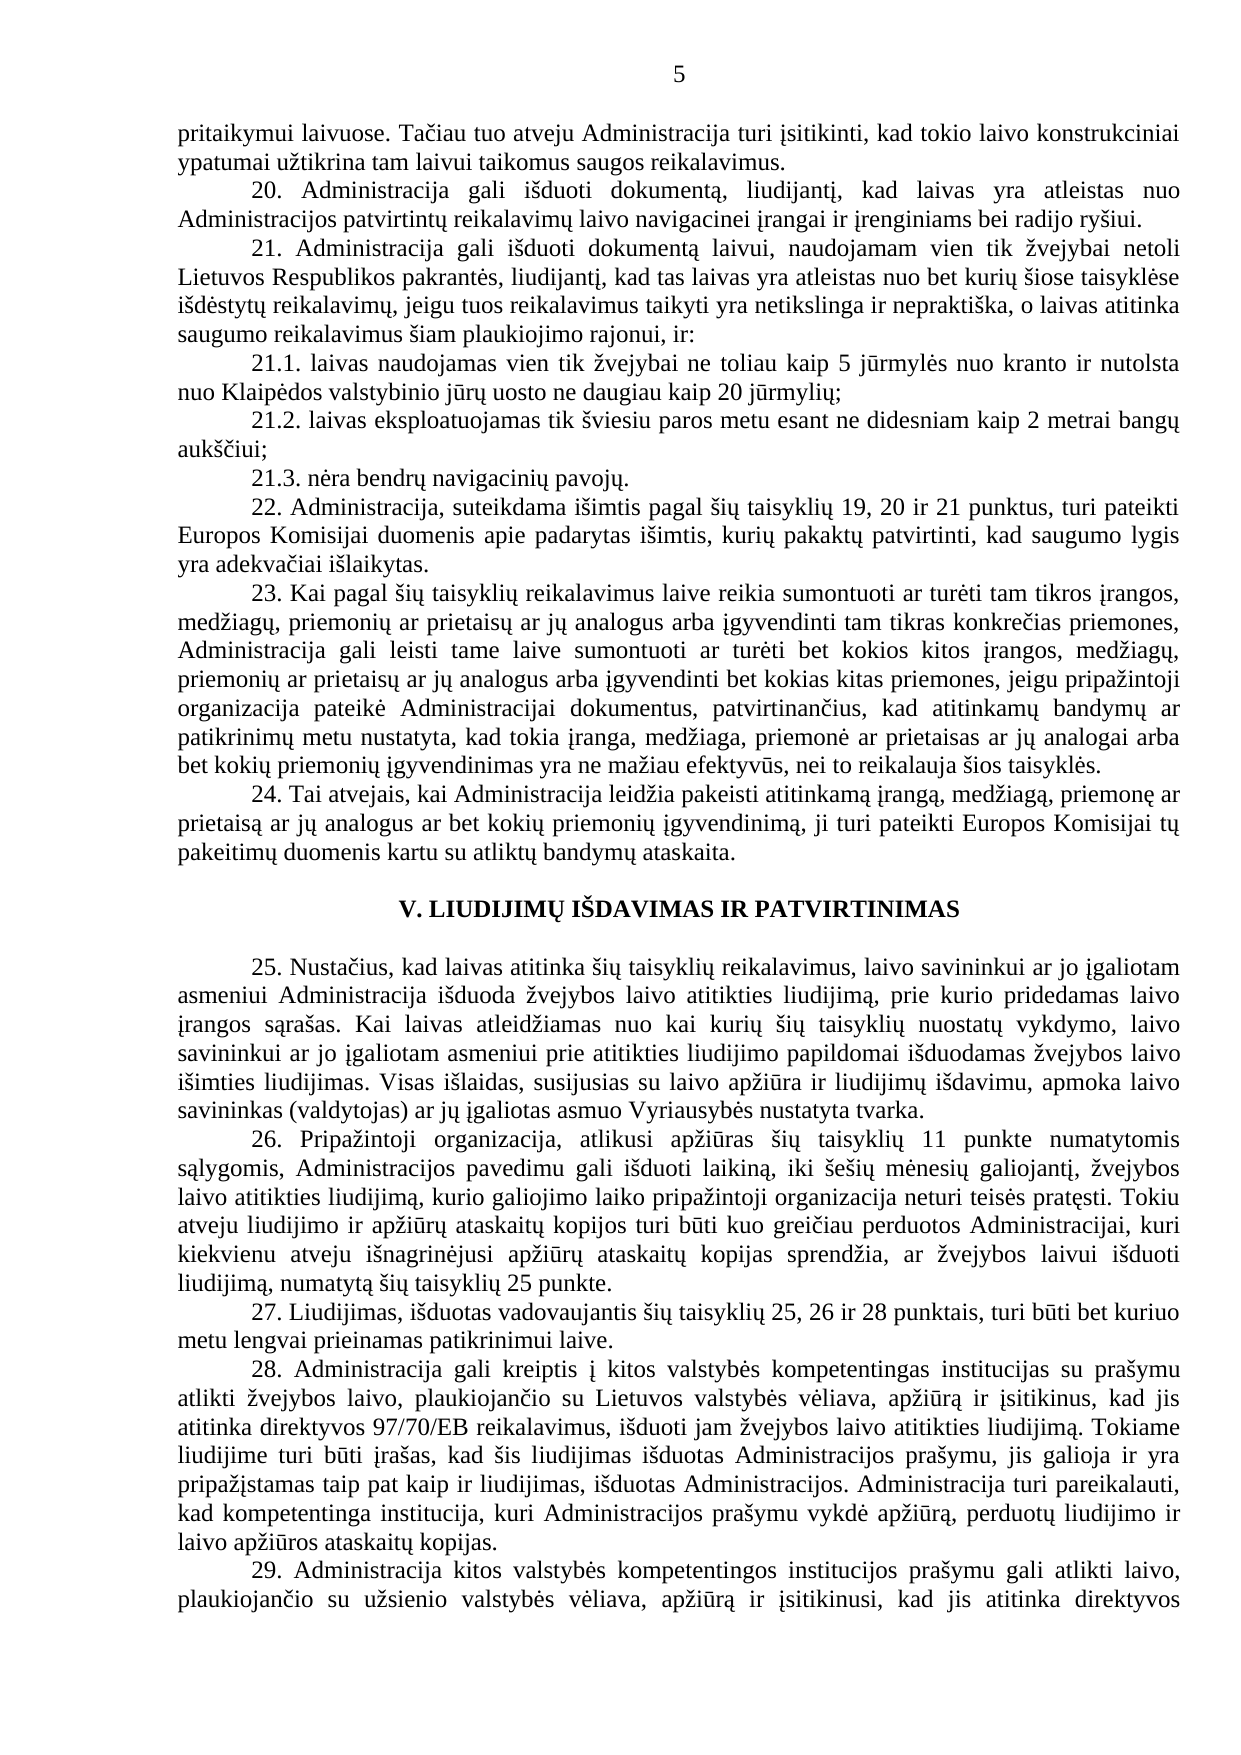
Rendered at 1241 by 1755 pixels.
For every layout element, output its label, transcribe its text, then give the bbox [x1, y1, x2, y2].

text 28. Administracija gali kreiptis į kitos valstybės kompetentingas institucijas su prašymu atlikti žvejybos laivo, plaukiojančio su Lietuvos valstybės vėliava, apžiūrą ir įsitikinus, kad jis atitinka direktyvos 97/70/EB reikalavimus, išduoti jam žvejybos laivo atitikties liudijimą. Tokiame liudijime turi būti įrašas, kad šis liudijimas išduotas Administracijos prašymu, jis galioja ir yra pripažįstamas taip pat kaip ir liudijimas, išduotas Administracijos. Administracija turi pareikalauti, kad kompetentinga institucija, kuri Administracijos prašymu vykdė apžiūrą, perduotų liudijimo ir laivo apžiūros ataskaitų kopijas. [177, 1354, 1181, 1556]
text V. Liudijimų išdavimas IR patvirtinimas [177, 894, 1181, 923]
text 26. Pripažintoji organizacija, atlikusi apžiūras šių taisyklių 11 punkte numatytomis sąlygomis, Administracijos pavedimu gali išduoti laikiną, iki šešių mėnesių galiojantį, žvejybos laivo atitikties liudijimą, kurio galiojimo laiko pripažintoji organizacija neturi teisės pratęsti. Tokiu atveju liudijimo ir apžiūrų ataskaitų kopijos turi būti kuo greičiau perduotos Administracijai, kuri kiekvienu atveju išnagrinėjusi apžiūrų ataskaitų kopijas sprendžia, ar žvejybos laivui išduoti liudijimą, numatytą šių taisyklių 25 punkte. [177, 1124, 1181, 1297]
text 24. Tai atvejais, kai Administracija leidžia pakeisti atitinkamą įrangą, medžiagą, priemonę ar prietaisą ar jų analogus ar bet kokių priemonių įgyvendinimą, ji turi pateikti Europos Komisijai tų pakeitimų duomenis kartu su atliktų bandymų ataskaita. [177, 779, 1181, 866]
text 25. Nustačius, kad laivas atitinka šių taisyklių reikalavimus, laivo savininkui ar jo įgaliotam asmeniui Administracija išduoda žvejybos laivo atitikties liudijimą, prie kurio pridedamas laivo įrangos sąrašas. Kai laivas atleidžiamas nuo kai kurių šių taisyklių nuostatų vykdymo, laivo savininkui ar jo įgaliotam asmeniui prie atitikties liudijimo papildomai išduodamas žvejybos laivo išimties liudijimas. Visas išlaidas, susijusias su laivo apžiūra ir liudijimų išdavimu, apmoka laivo savininkas (valdytojas) ar jų įgaliotas asmuo Vyriausybės nustatyta tvarka. [177, 952, 1181, 1124]
text 22. Administracija, suteikdama išimtis pagal šių taisyklių 19, 20 ir 21 punktus, turi pateikti Europos Komisijai duomenis apie padarytas išimtis, kurių pakaktų patvirtinti, kad saugumo lygis yra adekvačiai išlaikytas. [177, 492, 1181, 578]
text 27. Liudijimas, išduotas vadovaujantis šių taisyklių 25, 26 ir 28 punktais, turi būti bet kuriuo metu lengvai prieinamas patikrinimui laive. [177, 1297, 1181, 1354]
text 21.2. laivas eksploatuojamas tik šviesiu paros metu esant ne didesniam kaip 2 metrai bangų aukščiui; [177, 406, 1181, 463]
text pritaikymui laivuose. Tačiau tuo atveju Administracija turi įsitikinti, kad tokio laivo konstrukciniai ypatumai užtikrina tam laivui taikomus saugos reikalavimus. [177, 118, 1181, 176]
text 23. Kai pagal šių taisyklių reikalavimus laive reikia sumontuoti ar turėti tam tikros įrangos, medžiagų, priemonių ar prietaisų ar jų analogus arba įgyvendinti tam tikras konkrečias priemones, Administracija gali leisti tame laive sumontuoti ar turėti bet kokios kitos įrangos, medžiagų, priemonių ar prietaisų ar jų analogus arba įgyvendinti bet kokias kitas priemones, jeigu pripažintoji organizacija pateikė Administracijai dokumentus, patvirtinančius, kad atitinkamų bandymų ar patikrinimų metu nustatyta, kad tokia įranga, medžiaga, priemonė ar prietaisas ar jų analogai arba bet kokių priemonių įgyvendinimas yra ne mažiau efektyvūs, nei to reikalauja šios taisyklės. [177, 578, 1181, 779]
text 29. Administracija kitos valstybės kompetentingos institucijos prašymu gali atlikti laivo, plaukiojančio su užsienio valstybės vėliava, apžiūrą ir įsitikinusi, kad jis atitinka direktyvos [177, 1556, 1181, 1613]
text 21. Administracija gali išduoti dokumentą laivui, naudojamam vien tik žvejybai netoli Lietuvos Respublikos pakrantės, liudijantį, kad tas laivas yra atleistas nuo bet kurių šiose taisyklėse išdėstytų reikalavimų, jeigu tuos reikalavimus taikyti yra netikslinga ir nepraktiška, o laivas atitinka saugumo reikalavimus šiam plaukiojimo rajonui, ir: [177, 233, 1181, 348]
text 21.3. nėra bendrų navigacinių pavojų. [177, 463, 1181, 492]
text 20. Administracija gali išduoti dokumentą, liudijantį, kad laivas yra atleistas nuo Administracijos patvirtintų reikalavimų laivo navigacinei įrangai ir įrenginiams bei radijo ryšiui. [177, 176, 1181, 233]
text 21.1. laivas naudojamas vien tik žvejybai ne toliau kaip 5 jūrmylės nuo kranto ir nutolsta nuo Klaipėdos valstybinio jūrų uosto ne daugiau kaip 20 jūrmylių; [177, 348, 1181, 406]
